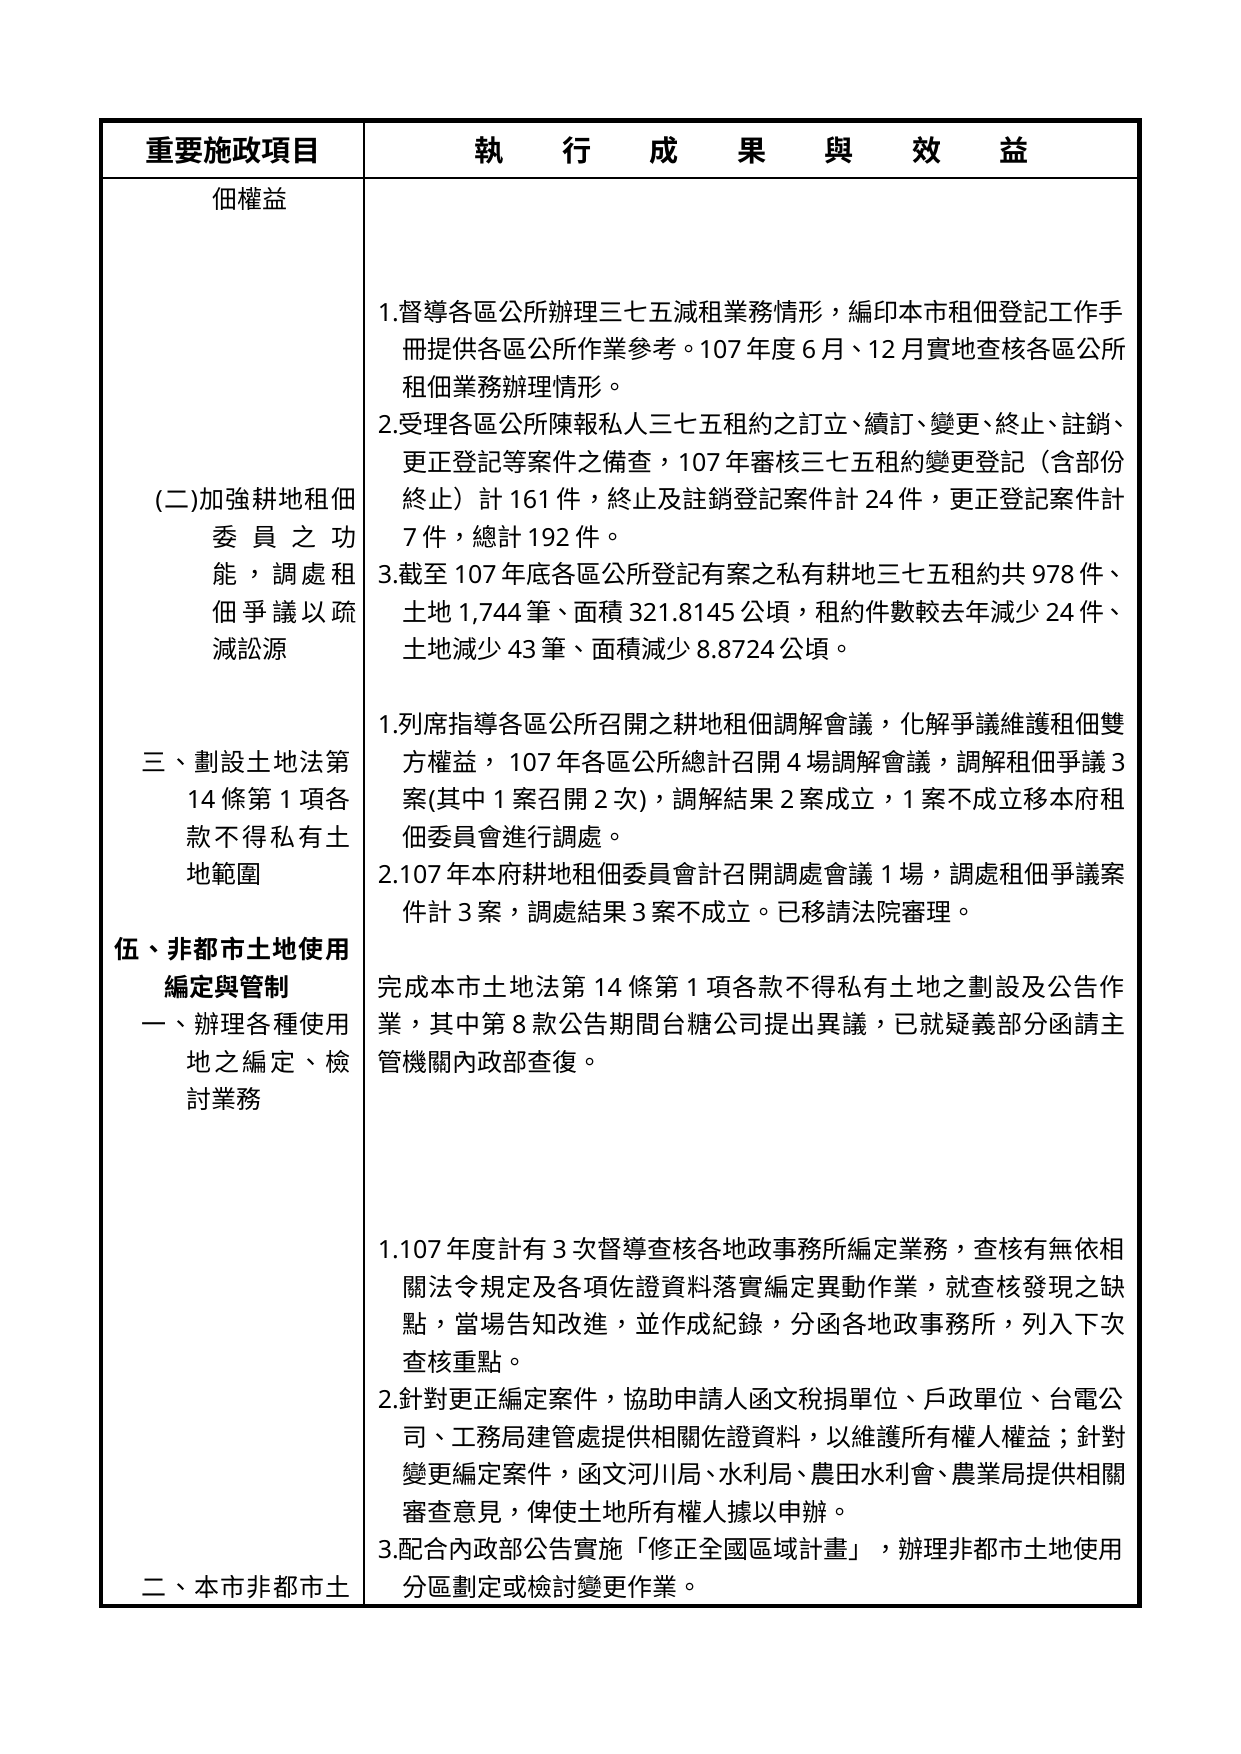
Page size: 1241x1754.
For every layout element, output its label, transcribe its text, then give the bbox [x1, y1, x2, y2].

table_header 重要施政項目 [103, 123, 363, 177]
table_header 執 行 成 果 與 效 益 [365, 123, 1137, 177]
table_cell 佃權益 (二)加強耕地租佃委員之功能，調處租佃爭議以疏減訟源 三、劃設土地法第14條第1項各款不得私有土地範圍 伍、非都市土地使用編定與管制 一、辦理各種使用地之編定、檢討業務 二、本市非都市土 [103, 179, 363, 1604]
table_cell 1.為拓展地政為民服務高效優質理念，民眾可就近至本市任一地政事務所辦理簡易登記、抵押權全部類型、贈與、買賣及繼承等案件，方便省時。107年度計受理跨所申辦案件共82,071件。 2.定期查核各地政事務所土地登記業務，107年計查核3次，並加強督導地籍資料庫管理及地籍資料統計。 3.運用資訊技術，完成各項地籍資料掃描作業，建立跨所查詢機制，落實地政e化服務。107年受理線上調閱共5,193件，計38,471張。 4.建置「地籍異動即時通」系統，民眾可臨櫃或利用自然人憑證透過網路申請，達到防堵不法事件發生，107年共計受理1523人申請。 5.邀請專家、學者，積極辦理專業訓練講習，107年度共舉辦8場講習會。 1.設置不動產糾紛調處委員會，遴聘專業及公正人士，解決不動產糾紛事宜。 2.宣導民眾透過不動產糾紛調處，解決共有土地紛爭，提高共有土地利用效能，並疏減訟源。107年共受理5件不動產糾紛調處案。 1.執行地籍清理實施計畫，已完成14類土地之清查公告，土地計7,697筆，總完成清理比例達97.46%。 2.辦理地籍清理未能釐清權屬土地代為標售作業，至107年共計標脫112筆土地，總標出金額為新台幣1億2,466萬9,294元，達到健全地籍管理及促進土地利用之目標。 1.執行逾期未辦繼承登記土地列冊管理事項，健全地籍及促進地利。 107年列冊管理土地3,855筆、建物341棟。 2.積極宣導民眾辦理繼承登記，107年計到府訪查788件，訪查成功件數計675件；訪查後辦竣繼承及申請暫緩列冊管理件數計181件。 3.列冊管理期滿仍未辦理繼承登記之土地、建物移請國有財產署公開標售作業計土地857筆、建物24棟(戶)。 確切審視各地政事務所編報之各項地籍統計表報資料，並以網際網路傳送中央機關及本府主計處，隨時掌握統計資訊，俾利行政決策運用。 1.依土地法第20條規定，辦理外國人申請購置、移轉土地或設定土地權利案件之核准事項。 2.107年依法核准備查外國人購置及移轉土地權利共182件，其中核准外國人（含外商銀行）取得所有權案件計117件、土地142筆，建物121棟（戶）；核准移轉所有權案件65件、土地111筆，建物57棟（戶）。 1.受理大陸地區人民依「大陸地區人民在臺灣地區取得設定或移轉不動產物權許可辦法」申請購置、移轉土地等有關之申請事項，並陳轉內政部審核許可。 2.經內政部許可列冊管理大陸地區人民取得、設定或移轉不動產物權，共計130件、土地165筆、建物134棟。 1.截至107年止本市申請地政士開業登記計1,197人，登記助理員763人，地政士登記簽證人10人。 2.依地政士法第8條規定，開業執照有期限4年，期滿前應檢附証明文件申請換發或加註延長有效期限。107年受理申請開業執照核發及變更計687件、登記助理員備查計95件。 3.依地政士法規定執行查處作業，全年檢查（輔導）35人次，處以罰鍰5件，落實地政士專業證照制度，提昇地政士服務素質。 1.截至107年底申請不動產經紀業經營許可752家，設立備查622家，核發不動產經紀人證書1,144張。 2.107年受理申請本市不動產經紀業經營許可及變更計77件、不動產經紀業設立及變更備查計1,518件、不動產經紀人證書核發及換證計372件。 3.因應內政部訂定不動產經紀業個人資料檔案安全維護管理辦法，積極輔導業者依規定訂定個人資料檔案安全維護計畫並完成備查，截至107年底止，計輔導603件完成備查。 4.實地查核不動產經紀業執行業務情形，全年檢查159家次，處以罰鍰16件，落實人必歸業、業必歸會規定，取締非法，輔導合法業者依法執業，維護不動產交易安全。 積極協處成屋仲介消費爭議，促請業者妥適處理，主動檢查業者執業情形，107年共協處成屋仲介消費爭議申訴案80件，尚在辦理中9件，經協處及二次申訴調解結果計47件達成和解，化解消費糾紛，保護消費者權益。 1.內政部為健全租賃住宅市場，保障租賃當事人權益，發展租賃住宅服務業，訂有「租賃住宅市場發展及管理條例」並於106年12月27日公布、自107年6月27日開始施行，截至107年12月31日止，本市辦竣租賃住宅服務業許可家數計有66家，辦竣租賃住宅服務業登記並取得登記證者計有15家。 2.製作電子和紙本「租賃專法宣導摺頁」、電腦動畫及相關宣導品，透過本局網站、臉書粉絲專頁及高雄房地產億年旺網站等積極宣導，並透過電台媒體或大眾交通工具平面廣告積極向民眾宣導租賃專法新制。 3.於網頁建置「租賃新法專區」，彙整相關申請書件及法令供民眾自行下載參閱並派員至本市大專院校房東座談會、大樓住戶大會、重測說明會及原住民鄉等地，向民眾宣導。 1.網站建置「優質服務電子書櫥窗」，提供編製之「不動產交易安全參考手冊」、「不動產交易參考指南」、「不動產交易教戰手冊」等電子書，供民眾於線上閱讀，以提升民眾不動產交易常識，減少不動產消費糾紛，並響應政府無紙化政策之推行。 2.利用「高雄房地產億年旺網站」，不定期發表不動產專欄、刊登最新法令及不動產訊息，並免費提供民眾、業者線上刊登出售、租物件，促進不動產交易市場資訊透明化，提升不動產交易安全。 3.為不動產交易安全暨實價登錄政令宣導製作宣導品，於地政局舉辦之見證土地開發成果大型音樂會，及市府勞工局、大社區公所舉辦之大型活動設置宣導攤位發送民眾，現場提供專人諮詢，並提供不動產交易各類定型化契約書範本及實價登錄政令宣導摺頁供民眾索取，以達宣導之目的，另於市府消費者服務中心、不動產經紀業及地政士公會及本市各地政事務所放置上開宣導摺頁，以達多元宣導不動產交易資訊之目的。 4.推出「客製化地政快捷專車」服務，利用大樓區分所有權人會議、 重測說明會等活動中宣導租賃定型化契約相關內容，並於現場受理 民眾申請地籍異動即時通及地籍謄本住址隱匿服務。 1.107年度計有3次定期派員督導各地政事務所測量業務，檢核內外業之測量成果，發現缺失除當場督促改進，並製作查核報告函送各地政事務所改進，確保土地複丈成果精確性，提高服務品質並維護民眾權益。 2.加強宣導制式界標埋設，以利土地管理，減少糾紛。 1.訂定「高雄市加密控制點衛星定位測量作業手冊」供辦理加密控制測量之依據。 2.訂定「高雄市政府地政局暨所屬機關地籍測量圖根管理維護要點，以規範地政事務所圖根補建作業。 3.督導各地政事務所以區、段為單位，全面清查所接管、補設、新建轄區內之三角點、精密導線點、GPS控制點、圖根點；並將年度圖根補建作業計畫（區段、數量），於補建當年度１月底前，報地政局備查。 4.為辦理本市加密控制測量，與國土測繪中心合作設立衛星基準站10站，並以資源分享方式共同建置本市E-GPS專用服務網。 5.督導各地政事務所訂定轄區內圖根點清理、維護及補建作業計畫，作有系統辦理，並利用數位相機拍照繪製點之記及完成建檔供作業使用。107年度計完成全市補建圖根計畫共計1077點。 6.依據國土測繪法第14條規定，要求各所針對轄區內永久測量標實地查對，作成記錄，發現有毀損或移動時，應報地政局及層報中央主管機關。 配合都市計畫公共設施及土地使用分區，辦理地籍逕為分割作業，107年共計辦理260案、土地筆數2,393筆。 使用光電式掃描繪圖機，取代傳統式晒圖設備，節省晒圖時間及儲存空間。 辦理土地分割、合併等地籍異動，同步更新維護全市數值化地籍資料庫。 107年度受理民眾申請地籍參考圖及建物測量成果圖謄本84,015件，116,798張、地籍參考圖56件164幅，多目標地籍參考圖176件、419幅。 107年度辦理鳳山區牛潮埔段、大社區保安段及橋頭區橋北段，共6,234筆土地，透過現況測量方式，解決地籍圖圖幅接合問題，達成整段圖籍整合及管理之目標，以解決圖簿不符情形，提高土地複丈成果品質。 1.107年度地籍圖重測計畫辦理面積計1,691公頃、10,896筆土地，實際完成面積1,791公頃、11,828筆土地，重測區範圍涵蓋內門、杉林、岡山、六龜、阿蓮、大樹、林園、大社、茂林等9行政區。 2.依據「土地法」、「地籍測量實施規則」等相關法令規定，調處土地重測經界糾紛，減少訴訟。 1.督導地政局所屬各地政事務所積極蒐集土地買賣價格或收益價格實例，107年蒐集買賣實例計3,349件、4,505筆；收益實例205件、233筆。 2.依各項影響地價因素積極檢討本市地價區段劃分之合理性，經通盤檢討後，劃分為11,090個地價區段。 3.編製108年公告土地現值評議表提請本市地價及標準地價評議委員會評議，108年全市公告土地現值平均調幅為0.33%，並如期於108年1月1日公告。 107年4月及10月編製各使用分區面積及平均區段地價表、地價指數動態分析及環比指數表等，報送內政部據以編製當期都市地區地價指數成果，並分別於每年1月15日及7月15日定期發布。本市107年第1期及第2期地價總指數分別為99.99%及100.19%，分別較上期下跌0.01％及上漲0.19％。 定期彙整不動產成交案件實際資訊申報資料報送內政部辦理揭露公布，俾供民眾查閱，107年計報送36,970件，揭露率95.23%。 配合府內外各需地機關徵收工程用地取得計畫，審慎辦理土地徵收補償市價查估作業，作為需地機關報送徵收計畫計算徵收補償價額之基準。107年辦理土地徵收補償市價查估作業計27案，除2案完成查估作業後需地機關提請撤案，其餘25案皆已完成查估作業並經評定通過。 1.107年地價基準地選定226點，成果報告及代表基準地查估作業書表等資料已於107年10月18日陳報內政部審議後照案通過。 2.以鼓山區龍華段八小段2420地號土地（商5）及左營區新庄段十三小段1409地號土地（住5）為本市商業區及住宅區代表基準地。 107年召開6次地價及標準地價評議委員會，計評定通過41案。 1.為落實專業證照制度、健全不動產估價師制度，辦理不動產估價師開業管理，截至107年計有49位。 2.107年受理開業登記(包含核發、換發開業證書)計17件，其他變更登記、遷移至他縣市、註銷登記計10件；均依規定程序審核後，報送內政部備查及刊登公報在案。 為配合稅捐稽徵處作業，依平均地權條例施行細則第38條規定，並按工務局函送之都市計畫公共設施完竣地區範圍圖，編造公共設施完竣地區土地清冊，計55筆原課徵田賦(停徵）土地，於5月底前送稅捐稽徵處作為改課地價稅之參據。 1.清查市有耕地使用情形，維護市有財產權利，並委託本府21區公所就近管理、巡查及耕地被占用之通知，截至107年12月底，本府地政局經管市有土地共1,311筆、面積約475.2公頃。 2.積極清查市有耕地，並委託各區公所協助辦理租約土地違規使用或市有耕地遭占用之通報、環境整理、定期巡查等事項，以收就近管理之效，確保市有財產權益，107年公所協助巡查計297筆。 3.地政局經管之市有耕地三七五租約，截至107年12月止總租約計355件，到期租約計48件，占總租約13.5％，未到期租約307件，占總租約86.5％。 4.截至107年12月底，占用列管土地計135筆，占用面積22.79公頃。 1.督導各區公所辦理三七五減租業務情形，編印本市租佃登記工作手冊提供各區公所作業參考。107年度6月、12月實地查核各區公所租佃業務辦理情形。 2.受理各區公所陳報私人三七五租約之訂立、續訂、變更、終止、註銷、更正登記等案件之備查，107年審核三七五租約變更登記（含部份終止）計161件，終止及註銷登記案件計24件，更正登記案件計7件，總計192件。 3.截至107年底各區公所登記有案之私有耕地三七五租約共978件、土地1,744筆、面積321.8145公頃，租約件數較去年減少24件、土地減少43筆、面積減少8.8724公頃。 1.列席指導各區公所召開之耕地租佃調解會議，化解爭議維護租佃雙方權益， 107年各區公所總計召開4場調解會議，調解租佃爭議3案(其中1案召開2次)，調解結果2案成立，1案不成立移本府租佃委員會進行調處。 2.107年本府耕地租佃委員會計召開調處會議1場，調處租佃爭議案件計3案，調處結果3案不成立。已移請法院審理。 完成本市土地法第14條第1項各款不得私有土地之劃設及公告作業，其中第8款公告期間台糖公司提出異議，已就疑義部分函請主管機關內政部查復。 1.107年度計有3次督導查核各地政事務所編定業務，查核有無依相關法令規定及各項佐證資料落實編定異動作業，就查核發現之缺點，當場告知改進，並作成紀錄，分函各地政事務所，列入下次查核重點。 2.針對更正編定案件，協助申請人函文稅捐單位、戶政單位、台電公司、工務局建管處提供相關佐證資料，以維護所有權人權益；針對變更編定案件，函文河川局、水利局、農田水利會、農業局提供相關審查意見，俾使土地所有權人據以申辦。 3.配合內政部公告實施「修正全國區域計畫」，辦理非都市土地使用分區劃定或檢討變更作業。 4.依據「非都市土地使用管制規則」、「非都市土地變更編定執行要點」、「製定非都市土地使用分區圖及編定各種使用地作業須知」辦理編定作業，總計編定非都市土地計415,019筆，面積合計約24.2433萬公頃。 1.應用「違反使用管制案件管理系統」針對違規使用查處案件加強後續追蹤列管工作，同時製作宣導海報並於網頁佈告欄建置「非都市土地違反使用管制宣導」簡報，提升市民非都市土地合法使用觀念。 2.107年度依區域計畫法裁處之違規使用土地案件計有305件、土地436筆，面積60.050526公頃，罰鍰金額計新台幣2,260萬元整。 辦理府內外各需地機關公共設施用地取得作業，以強化公共建設，107年度徵收公共設施用地計12件、46筆、面積3.982502公頃。 配合各項市政建設，以撥用方式取得本市工程用地並完成囑託登記，配合各項公共建設，撥用取得本市工程用地並完成囑託登記，107年度辦理公地撥用計84件、476筆、面積36.196370公頃，另簡化撥用毋須報核案計19件、279筆、面積6.520566公頃。 1.建立地政局暨所屬12個地政事務所符合國際標準ISO 27001資安認證之地政資訊安全管理系統。持續定期赴各地政事務所查核資訊作業執行情形並執行電腦設備及網路環境之弱點掃瞄、網路流量監控、病毒防範等作業，資訊業務連續12年榮獲內政部全國地政資訊作業考評特優。 2.維運地政之應用系統及電腦設施，提昇資料庫作業管理品質，並辦理地政主機及資料庫回復演練作業，確保地政整合資料庫正確及安全效能。 3.配合資訊業務委辦作業、資訊系統開發及地籍圖資處理，舉辦地政資訊作業、通訊安全及地理資訊系統技術應用等研習訓練，並參與中央各項講習活動，培育地政資訊作業人員。 4.辦理「多目標地籍圖立體圖資建置計畫案」，持續擴增本市轄區內建物圖資之數值化建檔及三維地籍建物模型等圖資建置作業，107年完成鼓山區美術館地區與農16區段徵收區逾2,700筆建號之三維建物細緻塑模、本市「多目標地籍圖立體圖資查詢系統」之功能擴充及檢討三維地籍建物模型圖資內容等作業等。 5.辦理「地政及土地開發相關系統擴充建置案」，因應作業需要擴充增修地政整合系統、土地開發等系統功能，提升地政及土地開發管理作業成效；107年完成地政整合系統WEB版、個人化地政服務網、高雄實價網、土地徵收撥用作業系統等功能增修，及地政事務所延伸碼資料處理等作業。 6.107年接受內政部委辦「跨縣市收辦土地登記作業系統」開發暨「土地登記複丈地價地用電腦作業系統WEB版」維運管理案，完成跨縣市收辦土地登記作業環境建置作業，以提昇全國地政作業系統功能。 7.107年受內政部補助前瞻基礎建設「強化戶役地政基層機關資安防護及區域聯防計畫」，辦理107年度「地政資訊設備汰換暨地政資料移轉建置案」，完成地政局暨所屬機關地政資訊及資安設備汰換、地政作業主機及相關軟體建置、地政資料移轉建置等相關作業。 1.積極發展「台灣e網通－電傳資訊系統」、「全國地政電子謄本系統」電子商務平台，帶動全國地政電子商務服務，107年共增加市庫收入逾6,355萬元，創造本市地政網路服務營運利基。 2.舉辦地政電傳資訊系統及地政電子謄本系統作業工作會議，並召開行銷策略會議，印製宣導簡介及廣告海報，推廣使用增加營收。 3.提供民眾超商申領謄本、臨櫃申請本所及跨所及跨縣市謄本，推廣跨所申辦登記案件服務，並以簡訊通知案件辦理情形，提供更便民之跨所服務。 4.辦理「地政局暨所屬機關全球資訊網站功能增修作業案」，持續擴充網站對外服務功能，精進網站後台管理及強化網站資訊內容，以多元、便利及易用方式，提供資訊查詢、業務申辦等網路優質服務。 1.辦理「107年度地理資料倉儲系統暨共通平臺功能擴充案」，完成圖資更新、GIS分析應用系統改版、GIS共通應用平台功能擴充、地政及相關空間資料應用API等建置作業，以提供更完整地理資訊系統服務，與創建「高雄地圖網」及「高雄地籍圖資服務網」等便民服務系統，並於107年獲頒內政部「106年度TGOS加值應用及加盟節點績效評獎活動」之流通服務獎。 2.為支援土地開發管理作業，持續辦理「開發區影像建置工作案」，以無人飛行載具航拍技術建置本市開發區之高解析度空拍影像，107年完成本市70期、74期、77期、82期、84期、85期、92期、鳳青、鳳山五甲路東側農業區區段徵收、205兵工廠區段徵收區凱得街、42、68、69期、81期、87期、93期、94期、95期範圍等17處開發區正射影像建置作業，以支援土地開發相關作業。 3.為提升本市高中職學校於地理資訊方面之教學品質及增進學生對GIS之瞭解與實務應用經驗，101至107年委託國立高雄師範大學辦理高中職地理資訊系統講習與應用推廣作業。 4.參加台灣地理資訊學會「2018台灣地理資訊學會年會暨學術研討會」，辦理地政、土地開發及地理資訊應用成果展示 1.確實執行地籍資料電子處理作業，107年受理民眾申辦土地、建物登記28,470件，59,4500筆土地，33,2739棟建物，均能依限迅速辦結。 2.簡化作業流程，提高行政效率，實施簡易案件單一窗口作業，107年計辦理47,068件。 3.辦理土地建物登記謄本，隨到隨辦作業及核發跨所謄本，107年計受理30,730件，1,239,860張。 4.網路受理各類電子登記謄本申請，提供民眾便捷申請管道。 5.辦理跨所受理簡易登記及抵押權設定登記案件，提供便捷服務。 6.辦理核發英文不動產權利證明，提升為民服務績效，107年共受理84件，166張。 7.依地籍清理實施計畫清理時程表辦理各土地(建物)類型清查。 8.將信託專簿全數掃描建檔，確保資料永久保存。 9.辦理逾期未辦繼承到府訪查作業，維護繼承人權益及促進土地有效利用。 10.開辦內政部地政電子閘門作業-線上申辦案件作業。 11.提供抵押權塗銷登記隨案申請登記謄本便民服務措施。 1.土地複丈、建物測量收排件全面電腦化作業，開發各種作業系統，提升作業品質。 2.加強內部作業查核，消弭經界紛爭，確保民眾權益。 3.繼續執行地籍圖、建物平面圖謄本隨到隨發，及跨所核發作業。 4.建立建物平面圖掃描及圖檔數化資料。 5.強化外業精度，耐心聽取民眾意見，消弭經界紛爭。 6.網路受理土地鑑界案件申請，提供民眾多元申請管道。 7.提升複丈功能，節省測量作業時間。 8.掃描歷年土地複丈圖，建置索引檔，加強地籍圖資管理，縮短複丈作業時程。 9.107年度受理民眾申請土地複丈20,452件，45,296筆；建物測量19,934件，20,569筆。 1.登記、測量、地價等各類地籍圖冊，均指派專人管理、維護。 2.設置登記簿，人員進出地籍圖冊資料庫，須依規定登記。 3.辦理地籍資料總校對，維護資料之精確完整。 1.設置適當場所，提供民眾依據檔案法申請閱覽、抄錄檔案。 2.依據檔案法各項規定執行檔案管理。 3.辦理逾保存年限之檔案銷毀作業。 1.辦理公告土地現值調整及重新規定地價作業 (1)編製買賣、收益實例調查表、地價區段估價報告表及地價區段勘查表。 (2)劃分及檢討地價區段。 (3)編製地價評議表。 (4)編造土地現值表。 2.研究改進地價查估方法，提高估價精度。 (1)辦理地價指數查價作業並定期公告辦理成果。 (2)選派地價查估人員參加專業訓練。 (3)加強地價查核及地價區段檢討，提升估價精度。 (4)執行地價區段劃分系統，加強宗地地價查核，改進區段略圖等製作方式，提升作業效率。 (5)舉辦地價說明會，雙向溝通，俾期土地公告現值公平合理。 (6)辦理地價基準地選定查估作業，建立地價之衡量基準，促進合理地價之形成。 1.本重劃區總面積10.0194公頃，開發後可提供建築用地約5.5217公頃，無償取得公共設施用地約4.4977公頃。 2.土地分配及重劃工程業已完成，因中油公司尚未完成土壤污染改善，將於中油公司完成改善並經市府環保局解除管制後，辦理土地點交相關作業。 1.本重劃區總面積30.2185公頃，開發後可提供建築用地約18.5901公頃，無償取得公共設施用地約11.6284公頃。 2.全區土地已辦理標示變更登記，106年底前尚餘2筆工務局管有土地未完成點交。 3.重劃工程已完工，妨礙土地分配之地上物陸續拆除中。 4.本重劃區計40筆抵費地，107年標售5筆，尚餘15筆未標售。 1.本重劃區總面積8.0081公頃，開發後可提供建築用地約5.1984公頃，無償取得公共設施用地約2.8097公頃。 2.重劃計畫書106年7月6日公告期滿，重劃前後地價於107年6月20日本市地價及標準地價評議委員會107年第3次會議評議通過，107年11月12日辦理分配草案說明會。 3.107年9月5日決標予伸泰營造公司，108年1月2日開工，工期230工作天。 1.本重劃區總面積24.7438公頃，開發後可提供建築用地約15.9758公頃，無償取得公共設施用地約8.7680公頃。 2.本期土地分配結果業於107年4月1日公告期滿。 3.重劃工程106年2月18日開工，另地上物查估補償拆除持續作業中。 1.本重劃區總面積4.1224公頃，開發後可提供建築用地約3.4773公頃，無償取得公共設施用地約0.6451公頃。 2.私人土地及公共設施用地業於107年10月9日點交完竣，台糖公司土地分配異議尚在處理中。 1.本重劃區總面積34.1021公頃，開發後可提供建築用地19.3559公頃，無償取得公共設施用地14.7462公頃。 2.重劃工程於106年7月27日完工。 3.全區土地於106年11月辦竣重劃登記，並於107年5月完成土地點交。 4.本重劃區計28筆抵費地，107年標售1筆，尚餘26筆未標售。 1.本重劃區位於鼓山區，總面積1.5662公頃，開發後可提供建築用地0.8403公頃，無償取得公共設施用地0.7259公頃。 2.106年11月6日財務結算公告，107年5月16日成果報告經內政部備查。 1.本重劃區總面積9.0404公頃，開發後可提供建築用地約6.0300公頃，無償取得公共設施用地約3.0104公頃。 2.後續將配合周邊道路工程完工情形接續辦理土地點交作業。 1.本重劃區總面積8.2942公頃，開發後可提供建築用地約5.5131公頃，無償取得公共設施用地約2.7811公頃。 2.重劃工程106年11月9日開工，107年8月16日竣工。 3.107年12月18日通知點交，惟地主東南水泥要求，俟區外聯絡道路開闢後再行點交。 1.本重劃區總面積48.7800公頃，開發後可提供建築用地約28.7800公頃，無償取得公共設施用地約20公頃。 2.重劃計畫書分別於106年4月25日及107年1月12日報請內政部核定，內政部皆退請市府檢討，本案刻正辦理細部計畫個案變更，俟辦竣個案變更後，即研擬重劃計畫書重新報核。 3.環境影響評估報告書環保局106年2月9日備查，水土保持計畫書水利局106年4月18日核定。重劃工程基本設計書圖106年4月10日核定。工程細部設計書圖107年12月13日核定。 1.本重劃區總面積10.6661公頃，開發後可提供建築用地約7.1361 公頃，無償取得公共設施用地約3.53公頃。 2.僅2筆土地因訴訟案尚未點交，其餘皆辦竣土地交接。 3.本重劃區計10筆抵費地，107年標售6筆，尚餘3筆未標售。 1.本重劃區總面積7.0915公頃，開發後可提供建築用地約4.7020公頃，無償取得公共設施用地約2.3895公頃。 2.重劃工程106年5月19日開工，107年10月3日竣工。 1.本重劃區總面積7.9657公頃，開發後可提供建築用地約5.1762公頃，無償取得公共設施用地約2.7895公頃。 2.107年7月23日土地分配公告期滿。 3.目前辦理地上物拆遷補償查估及重劃工程施工中。 1.本重劃區總面積12.4036公頃，開發後可提供建築用地約7.9736公頃，無償取得公共設施用地約4.43公頃。 2.本期土地分配結果業於107年8月18日公告期滿。 3.重劃工程106年12月18日開工，預定108年2月底完工，並持續進行地上物拆遷補償查估作業中。 1.本重劃區總面積28.8800公頃，開發後可提供建築用地約17.5900公頃，無償取得公共設施用地約11.2900公頃。 2.重劃工程於106年7月7日開工，刻正配合欣欣市場遷移新建工程進度，積極進行重劃工程施工，並持續進行地上物拆遷補償查估作業中。 1.本重劃區總面積11.2125公頃，開發後可提供建築用地約5.3909公頃，無償取得公共設施用地約5.8216公頃。 2.市地重劃計畫書107年3月31日公告期滿。 3.重劃工程已於107年第4次道路交通安全督導會報審查通過，107年9月20日提送都市設計審議，辦理細部設計中。 1.本重劃區總面積23.25公頃，開發後可提供建築用地約10.83公頃，無償取得公共設施用地約12.42公頃。 2.土地分配結果107年1月26日公告期滿，107年12月12日辦理重劃後土地標示變更登記。 3.重劃工程106年9月26日開工，預定108年1月完工。 1.本重劃區總面積16.9067公頃，開發後可提供建築用地約11.2226公頃，無償取得公共設施用地約5.6841公頃。 2.重劃計畫書107年11月22日公告期滿。 3.目前辦理規劃設計作業中。 1.本重劃區總面積36.1064公頃，開發後可提供建築用地約28.4039公頃，河川區1.0639公頃，無償取得公共設施用地約6.6386公頃。 2.因水土保持計畫審查意見如滯洪量體不足、未考量截水溝、擋土牆用地等，均涉及都市計畫變更，故已先行暫緩水土保持及環評作業，另請都市發展局協助將所涉都市計畫變更事項納入後續通盤檢討。 1.本重劃區總面積26.6017公頃，開發後可提供建築用地約20.1885公頃，無償取得公共設施用地約6.4132公頃。 2.重劃計畫書106年 4月12日公告期滿，並於106年3月22日召開土地所有權人說明會。 3.地上物拆遷補償查估及重劃工程規劃設計作業中。 1.本重劃區總面積15.8895公頃，開發後可提供建築用地約10.8183公頃，無償取得公共設施用地約5.0712公頃。 2.107年7月9日召開高雄市政府市地重劃及區段徵收會第11次會議審議通過本重劃區重劃前土地位於共同負擔公共設施用地，重劃後土地調配位置案。107年12月12日召開土地分配草案說明會，現正積極辦理土地分配結果公告等相關作業。 3.重劃工程於106年11月發包及地上物查估補償拆除作業中，並預計於108年12月底完工。 1.本重劃區總面積20.2734公頃，開發後可提供建築用地約12.3156公頃，無償取得公共設施用地約7.9547公頃，河道用地0.0031公頃。 2.重劃計畫書108年1月18日公告期滿。 3.目前辦理工程規劃設計作業中。 1.本重劃區總面積10.0082公頃，開發後可提供建築用地約5.8832公頃，無償取得公共設施用地4.1250公頃。 2.重劃計畫書108年1月18日公告期滿。 3.目前辦理工程規劃設計作業中。 1.本重劃區總面積約4.8949公頃，開發後可提供建築用地約3.1817公頃，無償取得公共設施用地約1.7132公頃。 2.內政部於105年3月8日召開內政部都市計畫委員會第870次會議，會議決議：准照本府所提變更方案通過。 3.於107年11月27日完成重劃範圍勘定。 4.教育局刻正辦理文小六用地廢止徵收作業中。 1.本重劃區總面積3.4587公頃，開發後可提供建築用地約2.2793公頃，無償取得公共設施用地約1.1794公頃。 2.都市計畫書、圖說明會及公開展覽期間，尚有人陳案對本區計畫內容有異議，內政部營建署於107年3月13日召開內政部都市計畫委員會第918次會議，會議決議：准照本府研析意見（人陳意見不予採納，維持原補辦公展草案）通過，本案教育部刻正辦理文高用地廢止徵收作業，俟完成廢止徵收後，再行辦理市地重劃相關作業。 1.本重劃區總面積3.0856公頃，開發後可提供建築用地約1.4895公頃，無償取得公共設施用地約1.5961公頃。 2.本府於107年8月31日召開土地所有權人座談會暨徵求同意，並於107年12月11日提本府區段徵收及市地重劃會審議重劃計畫書通過後，隨即於107年12月17號檢送本案重劃計畫書提請內政部審議。 1.本區總面積97.1622公頃，開發後可提供建築用地約58.1070公頃，無償取得公共設施用地39.0552公頃。 2.106年9月28日函請都市發展局配合辦理檢討都市計畫，都發局業於107年9月18日與廠商簽約，後續配合期程審核區徵公益性及必要性評估報告。 1.本區總面積91.7224公頃，開發後可提供建築用地約55.0338公頃，無償取得公共設施用地36.6886公頃。 2.本府都市發展局106年1月檢附修正後都市計畫書圖文件再次報請內政部都委會審議，該部退請本府確依104年9月11日該部聯合審查意見檢討辦理，刻由本府都市發展局研處中。 1.本區總面積58.3497公頃，開發後可提供建築用地約29.3009公頃，無償取得公共設施面積約29.0488公頃。 2.土地協議價購部分已完成，區段徵收公益性及必要性評估報告書，內政部於106年12月審議通過，持續辦理拆遷作業，區段徵收計畫業於107年5月31日經內政部核定，並於107年8月10日公告期滿，並逐年辦理作價款撥付作業，私有土地改良物業已公告補償並辦理拆遷，軍方土地改良物清冊於107年11月29日起至107年12月28日辦理公告作業。 1.本區總面積21.0891公頃，開發後可提供建築用地約12.6581公頃，無償取得公共設施面積約8.4310公頃。 2.本區都市計畫於106年8月17日 內政部都市計畫委員會召開專案小組聽取本府簡報「變更燕巢都市計畫（第四次通盤檢討）案」第3次會議，俟都市計畫完成法定程序後，即據以辦理後續區段徵收相關作業。 1.本區總面積73.7784公頃，開發後可提供建築用地約41.5033公頃，無償取得公共設施面積約32.2751公頃。 2.106年7月24日重新提報中央目的事業主管機關「內政部」會商相關主管機關審認燕巢大學城特定區建設計畫案為重大建設，並轉陳行政院核定後，再提送本案公益性及必要性評估報告，續行都市計畫變更程序。惟內政部於106年9月1日函復因涉及法令適用之認定疑義，俟釐清疑義後另行函復本府。 1.本區總面積108.7452公頃，本重劃區重劃後計有435筆耕地，8筆耕地因尚有行政訴訟案件暫緩辦理點交作業。 2.本重劃區計72筆抵費地暨零星集中土地，截至107年底計標脫58筆，尚餘14筆未標售。 1.為賡續辦理本市農地重劃區農水路改善作業，107年編列7,200萬元農水路維護管理預算，其中日常維護部分，提撥1,080萬元交相關區公所執行；個案改善部分，107年第一期共計68條農路。 2.107年農委會補助本市農地重劃區緊急農水路改善計畫經費補助款4,900萬元，本府自籌款9,333,334元，改善共計90條農路。 1.巡查抵費地及標售地，偏遠及易被占用土地，並加強巡視，排除公有土地被占用，維護巿有財產權益。 2.107年市地重劃及區段徵收開發區土地脫標62筆，金額達105.95億元，農地重劃區土地脫標8筆，金額達約1,346萬元。 3.107年度辦理第75、84期重劃區及大坪頂一號道路區段徵收區財務結算。 [365, 179, 1137, 1604]
